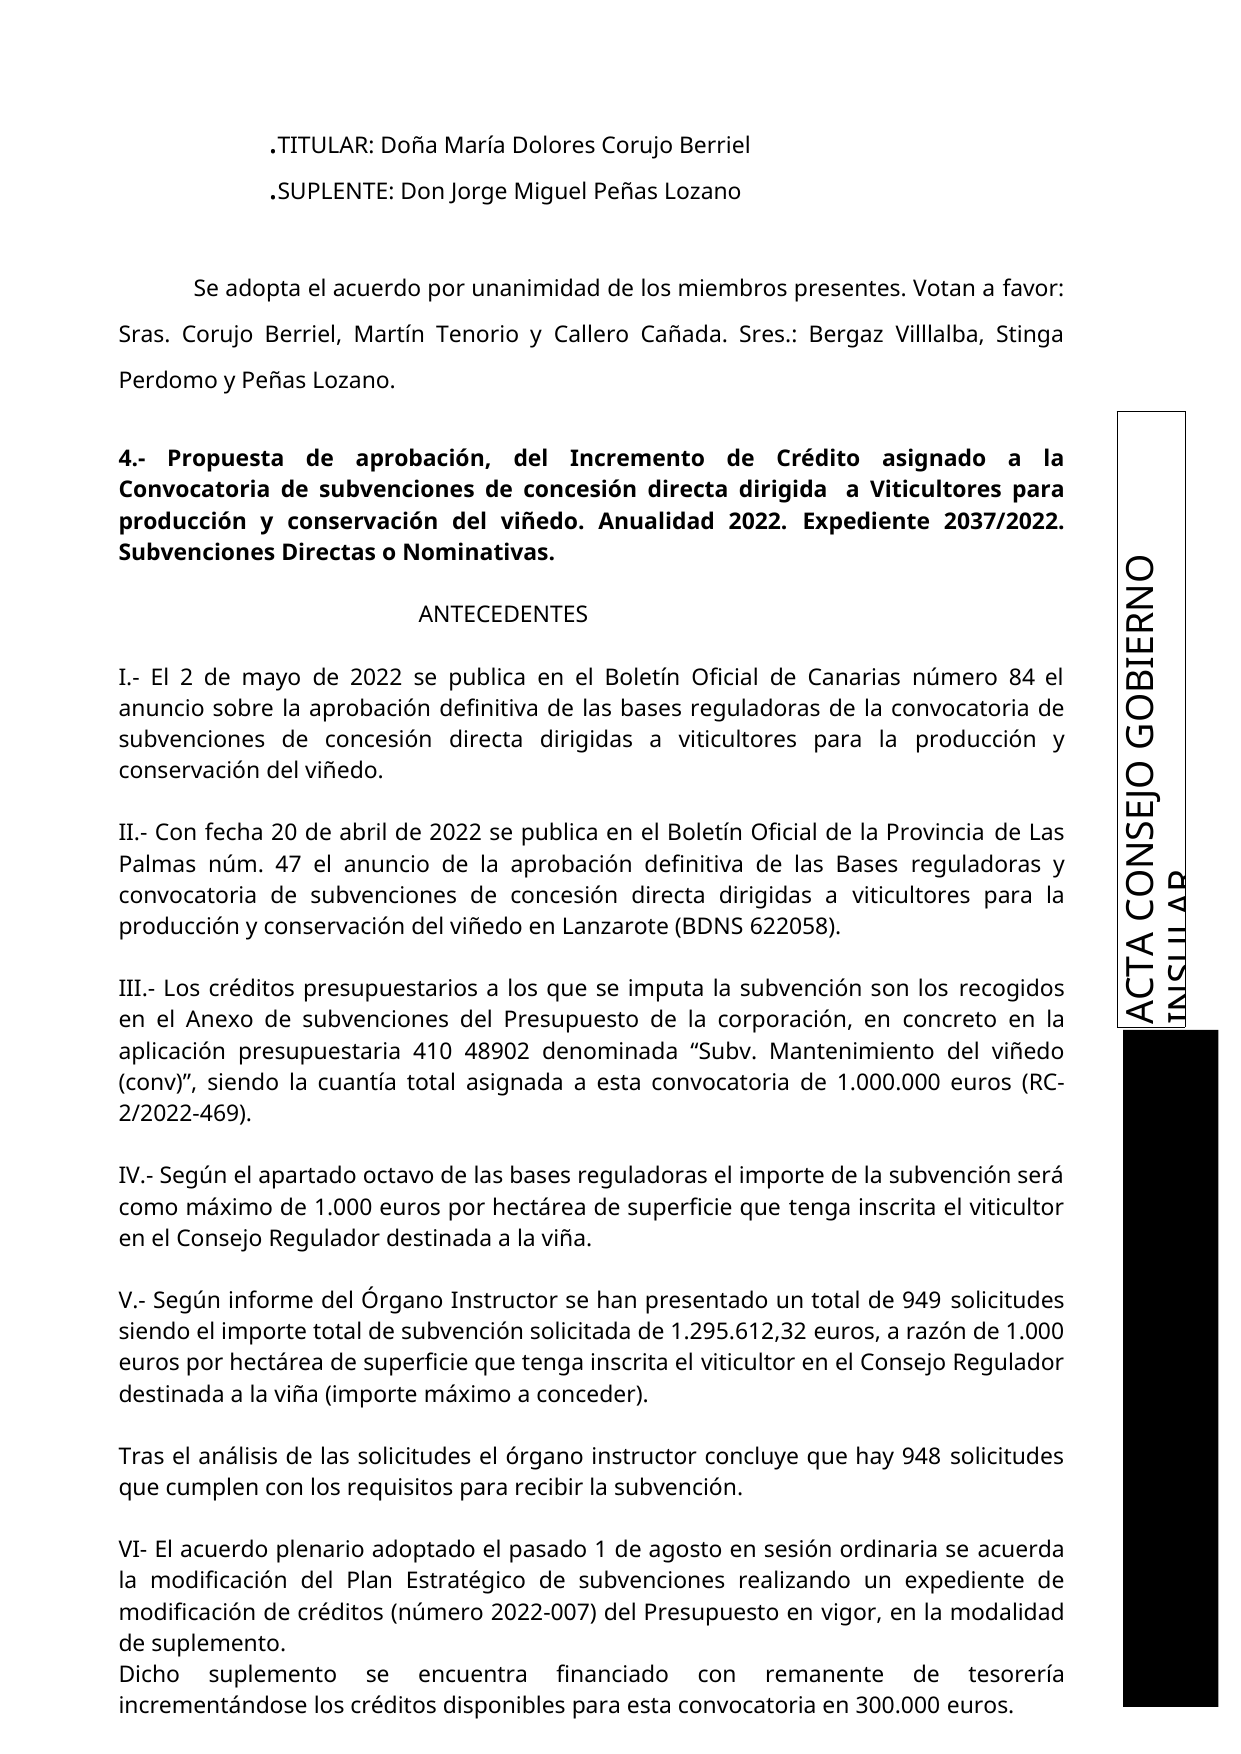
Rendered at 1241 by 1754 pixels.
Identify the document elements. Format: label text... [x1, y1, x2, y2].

text Se adopta el acuerdo por unanimidad de los miembros presentes. Votan a favor: Sras. Corujo Berriel, Martín Tenorio y Callero Cañada. Sres.: Bergaz Villlalba, Stinga Perdomo y Peñas Lozano. [118, 272, 1064, 395]
text II.- Con fecha 20 de abril de 2022 se publica en el Boletín Oficial de la Provincia de Las Palmas núm. 47 el anuncio de la aprobación definitiva de las Bases reguladoras y convocatoria de subvenciones de concesión directa dirigidas a viticultores para la producción y conservación del viñedo en Lanzarote (BDNS 622058). [118, 816, 1065, 941]
text V.- Según informe del Órgano Instructor se han presentado un total de 949 solicitudes siendo el importe total de subvención solicitada de 1.295.612,32 euros, a razón de 1.000 euros por hectárea de superficie que tenga inscrita el viticultor en el Consejo Regulador destinada a la viña (importe máximo a conceder). [118, 1284, 1064, 1409]
text ACTA CONSEJO GOBIERNO INSULAR [1118, 414, 1183, 1027]
text .TITULAR: Doña María Dolores Corujo Berriel [268, 118, 1082, 164]
text III.- Los créditos presupuestarios a los que se imputa la subvención son los recogidos en el Anexo de subvenciones del Presupuesto de la corporación, en concreto en la aplicación presupuestaria 410 48902 denominada “Subv. Mantenimiento del viñedo (conv)”, siendo la cuantía total asignada a esta convocatoria de 1.000.000 euros (RC-2/2022-469). [118, 972, 1065, 1128]
text ANTECEDENTES [418, 598, 1082, 629]
text Dicho suplemento se encuentra financiado con remanente de tesorería incrementándose los créditos disponibles para esta convocatoria en 300.000 euros. [118, 1658, 1064, 1721]
text IV.- Según el apartado octavo de las bases reguladoras el importe de la subvención será como máximo de 1.000 euros por hectárea de superficie que tenga inscrita el viticultor en el Consejo Regulador destinada a la viña. [118, 1159, 1064, 1253]
text .SUPLENTE: Don Jorge Miguel Peñas Lozano [268, 164, 1082, 209]
text VI- El acuerdo plenario adoptado el pasado 1 de agosto en sesión ordinaria se acuerda la modificación del Plan Estratégico de subvenciones realizando un expediente de modificación de créditos (número 2022-007) del Presupuesto en vigor, en la modalidad de suplemento. [118, 1533, 1065, 1658]
subtitle 4.- Propuesta de aprobación, del Incremento de Crédito asignado a la Convocatoria de subvenciones de concesión directa dirigida a Viticultores para producción y conservación del viñedo. Anualidad 2022. Expediente 2037/2022. Subvenciones Directas o Nominativas. [118, 442, 1065, 567]
text I.- El 2 de mayo de 2022 se publica en el Boletín Oficial de Canarias número 84 el anuncio sobre la aprobación definitiva de las bases reguladoras de la convocatoria de subvenciones de concesión directa dirigidas a viticultores para la producción y conservación del viñedo. [118, 660, 1064, 785]
text Tras el análisis de las solicitudes el órgano instructor concluye que hay 948 solicitudes que cumplen con los requisitos para recibir la subvención. [118, 1440, 1064, 1502]
